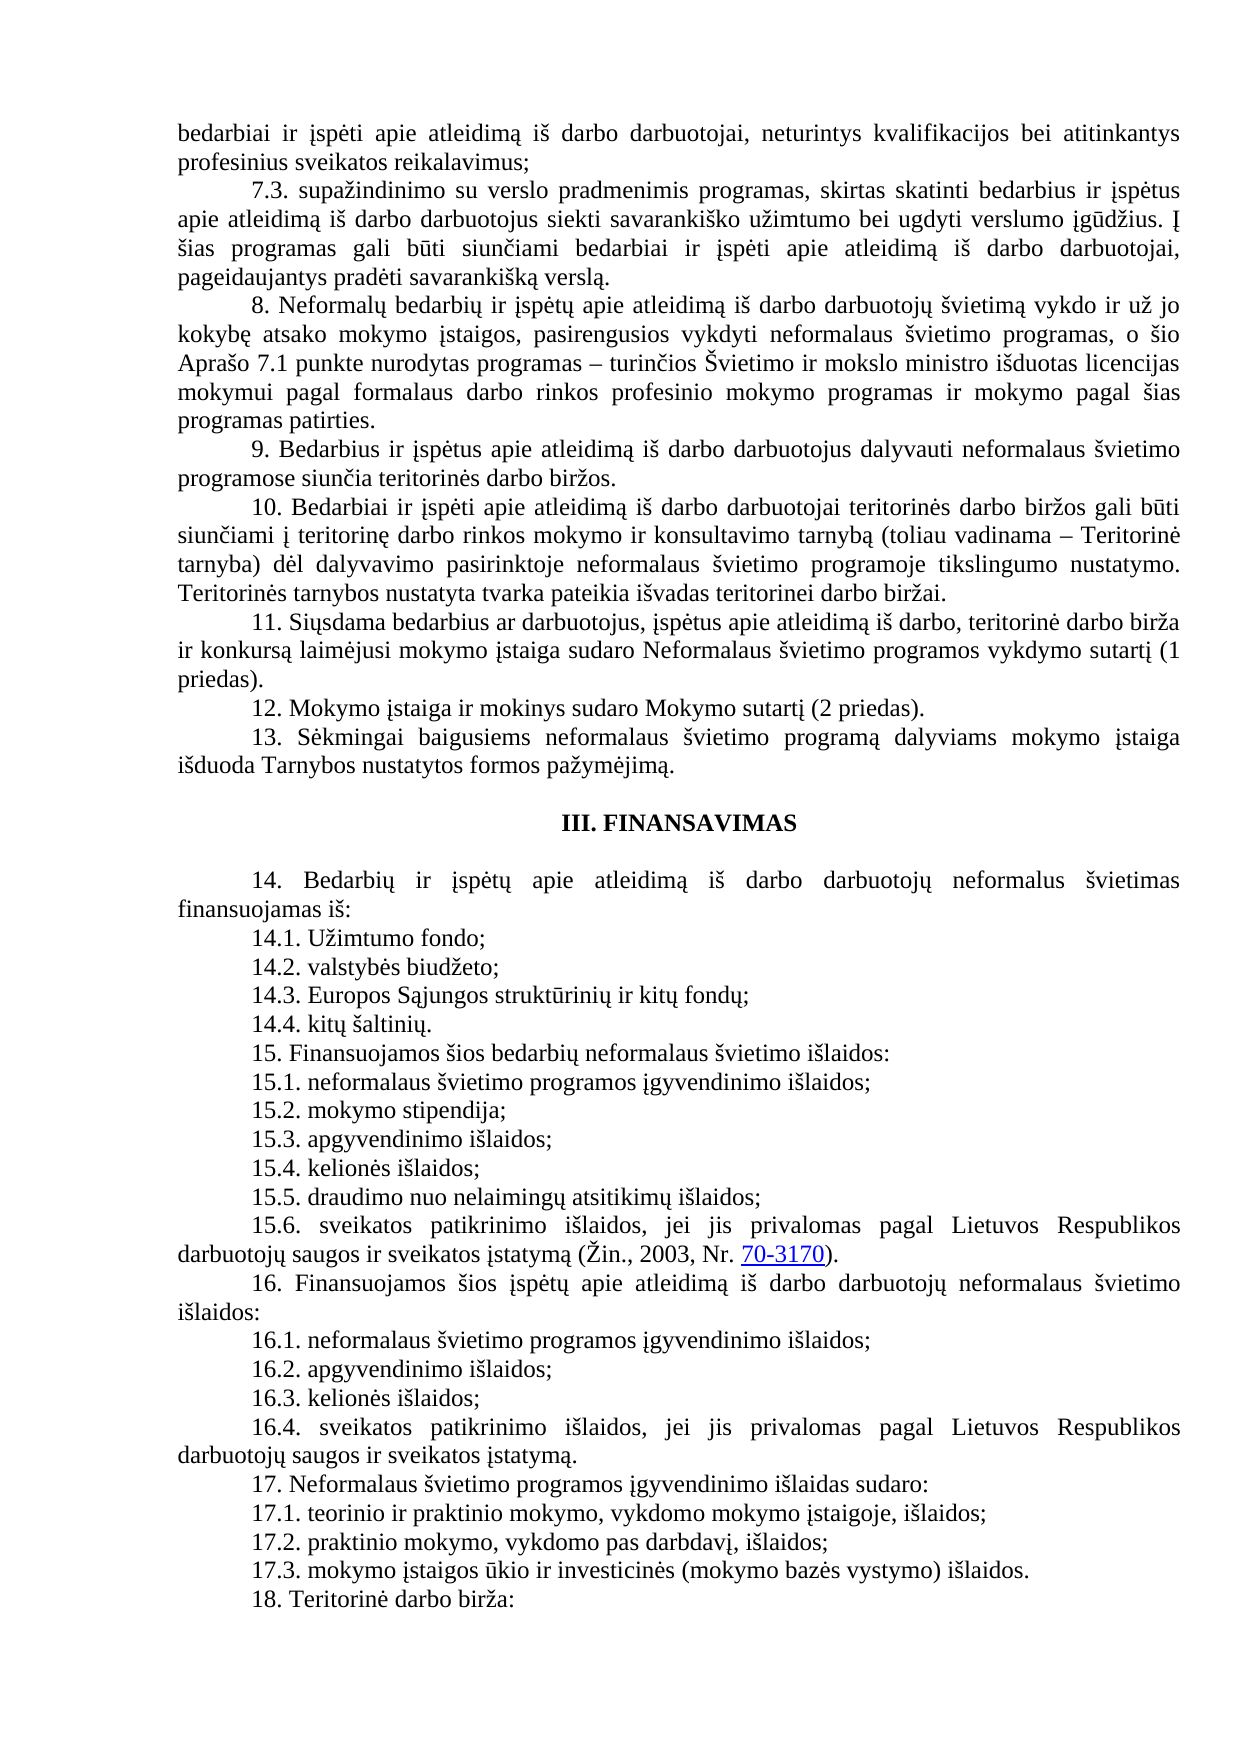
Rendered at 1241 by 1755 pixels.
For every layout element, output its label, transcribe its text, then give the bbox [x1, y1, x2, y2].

text 15.5. draudimo nuo nelaimingų atsitikimų išlaidos; [177, 1182, 1181, 1211]
text 14.3. Europos Sąjungos struktūrinių ir kitų fondų; [177, 981, 1181, 1009]
text 16.2. apgyvendinimo išlaidos; [177, 1354, 1181, 1383]
text 13. Sėkmingai baigusiems neformalaus švietimo programą dalyviams mokymo įstaiga išduoda Tarnybos nustatytos formos pažymėjimą. [177, 722, 1181, 779]
text 17. Neformalaus švietimo programos įgyvendinimo išlaidas sudaro: [177, 1469, 1181, 1498]
text 15.1. neformalaus švietimo programos įgyvendinimo išlaidos; [177, 1067, 1181, 1096]
text 10. Bedarbiai ir įspėti apie atleidimą iš darbo darbuotojai teritorinės darbo biržos gali būti siunčiami į teritorinę darbo rinkos mokymo ir konsultavimo tarnybą (toliau vadinama – Teritorinė tarnyba) dėl dalyvavimo pasirinktoje neformalaus švietimo programoje tikslingumo nustatymo. Teritorinės tarnybos nustatyta tvarka pateikia išvadas teritorinei darbo biržai. [177, 492, 1181, 607]
text 14.1. Užimtumo fondo; [177, 923, 1181, 952]
text 18. Teritorinė darbo birža: [177, 1584, 1181, 1613]
text 16. Finansuojamos šios įspėtų apie atleidimą iš darbo darbuotojų neformalaus švietimo išlaidos: [177, 1268, 1181, 1326]
text 15.6. sveikatos patikrinimo išlaidos, jei jis privalomas pagal Lietuvos Respublikos darbuotojų saugos ir sveikatos įstatymą (Žin., 2003, Nr. 70-3170). [177, 1211, 1181, 1268]
text 9. Bedarbius ir įspėtus apie atleidimą iš darbo darbuotojus dalyvauti neformalaus švietimo programose siunčia teritorinės darbo biržos. [177, 434, 1181, 492]
text 16.4. sveikatos patikrinimo išlaidos, jei jis privalomas pagal Lietuvos Respublikos darbuotojų saugos ir sveikatos įstatymą. [177, 1412, 1181, 1469]
text 16.1. neformalaus švietimo programos įgyvendinimo išlaidos; [177, 1326, 1181, 1354]
text 14. Bedarbių ir įspėtų apie atleidimą iš darbo darbuotojų neformalus švietimas finansuojamas iš: [177, 866, 1181, 923]
text 12. Mokymo įstaiga ir mokinys sudaro Mokymo sutartį (2 priedas). [177, 693, 1181, 722]
text 15.4. kelionės išlaidos; [177, 1153, 1181, 1182]
text 14.2. valstybės biudžeto; [177, 952, 1181, 981]
text 7.3. supažindinimo su verslo pradmenimis programas, skirtas skatinti bedarbius ir įspėtus apie atleidimą iš darbo darbuotojus siekti savarankiško užimtumo bei ugdyti verslumo įgūdžius. Į šias programas gali būti siunčiami bedarbiai ir įspėti apie atleidimą iš darbo darbuotojai, pageidaujantys pradėti savarankišką verslą. [177, 176, 1181, 291]
text 16.3. kelionės išlaidos; [177, 1383, 1181, 1412]
text 8. Neformalų bedarbių ir įspėtų apie atleidimą iš darbo darbuotojų švietimą vykdo ir už jo kokybę atsako mokymo įstaigos, pasirengusios vykdyti neformalaus švietimo programas, o šio Aprašo 7.1 punkte nurodytas programas – turinčios Švietimo ir mokslo ministro išduotas licencijas mokymui pagal formalaus darbo rinkos profesinio mokymo programas ir mokymo pagal šias programas patirties. [177, 291, 1181, 434]
text III. FINANSAVIMAS [177, 808, 1181, 837]
text 14.4. kitų šaltinių. [177, 1009, 1181, 1038]
text 17.1. teorinio ir praktinio mokymo, vykdomo mokymo įstaigoje, išlaidos; [177, 1498, 1181, 1527]
text 17.2. praktinio mokymo, vykdomo pas darbdavį, išlaidos; [177, 1527, 1181, 1556]
text 15.3. apgyvendinimo išlaidos; [177, 1124, 1181, 1153]
text 15. Finansuojamos šios bedarbių neformalaus švietimo išlaidos: [177, 1038, 1181, 1067]
text 11. Siųsdama bedarbius ar darbuotojus, įspėtus apie atleidimą iš darbo, teritorinė darbo birža ir konkursą laimėjusi mokymo įstaiga sudaro Neformalaus švietimo programos vykdymo sutartį (1 priedas). [177, 607, 1181, 693]
text 15.2. mokymo stipendija; [177, 1096, 1181, 1124]
text bedarbiai ir įspėti apie atleidimą iš darbo darbuotojai, neturintys kvalifikacijos bei atitinkantys profesinius sveikatos reikalavimus; [177, 118, 1181, 176]
text 17.3. mokymo įstaigos ūkio ir investicinės (mokymo bazės vystymo) išlaidos. [177, 1556, 1181, 1584]
